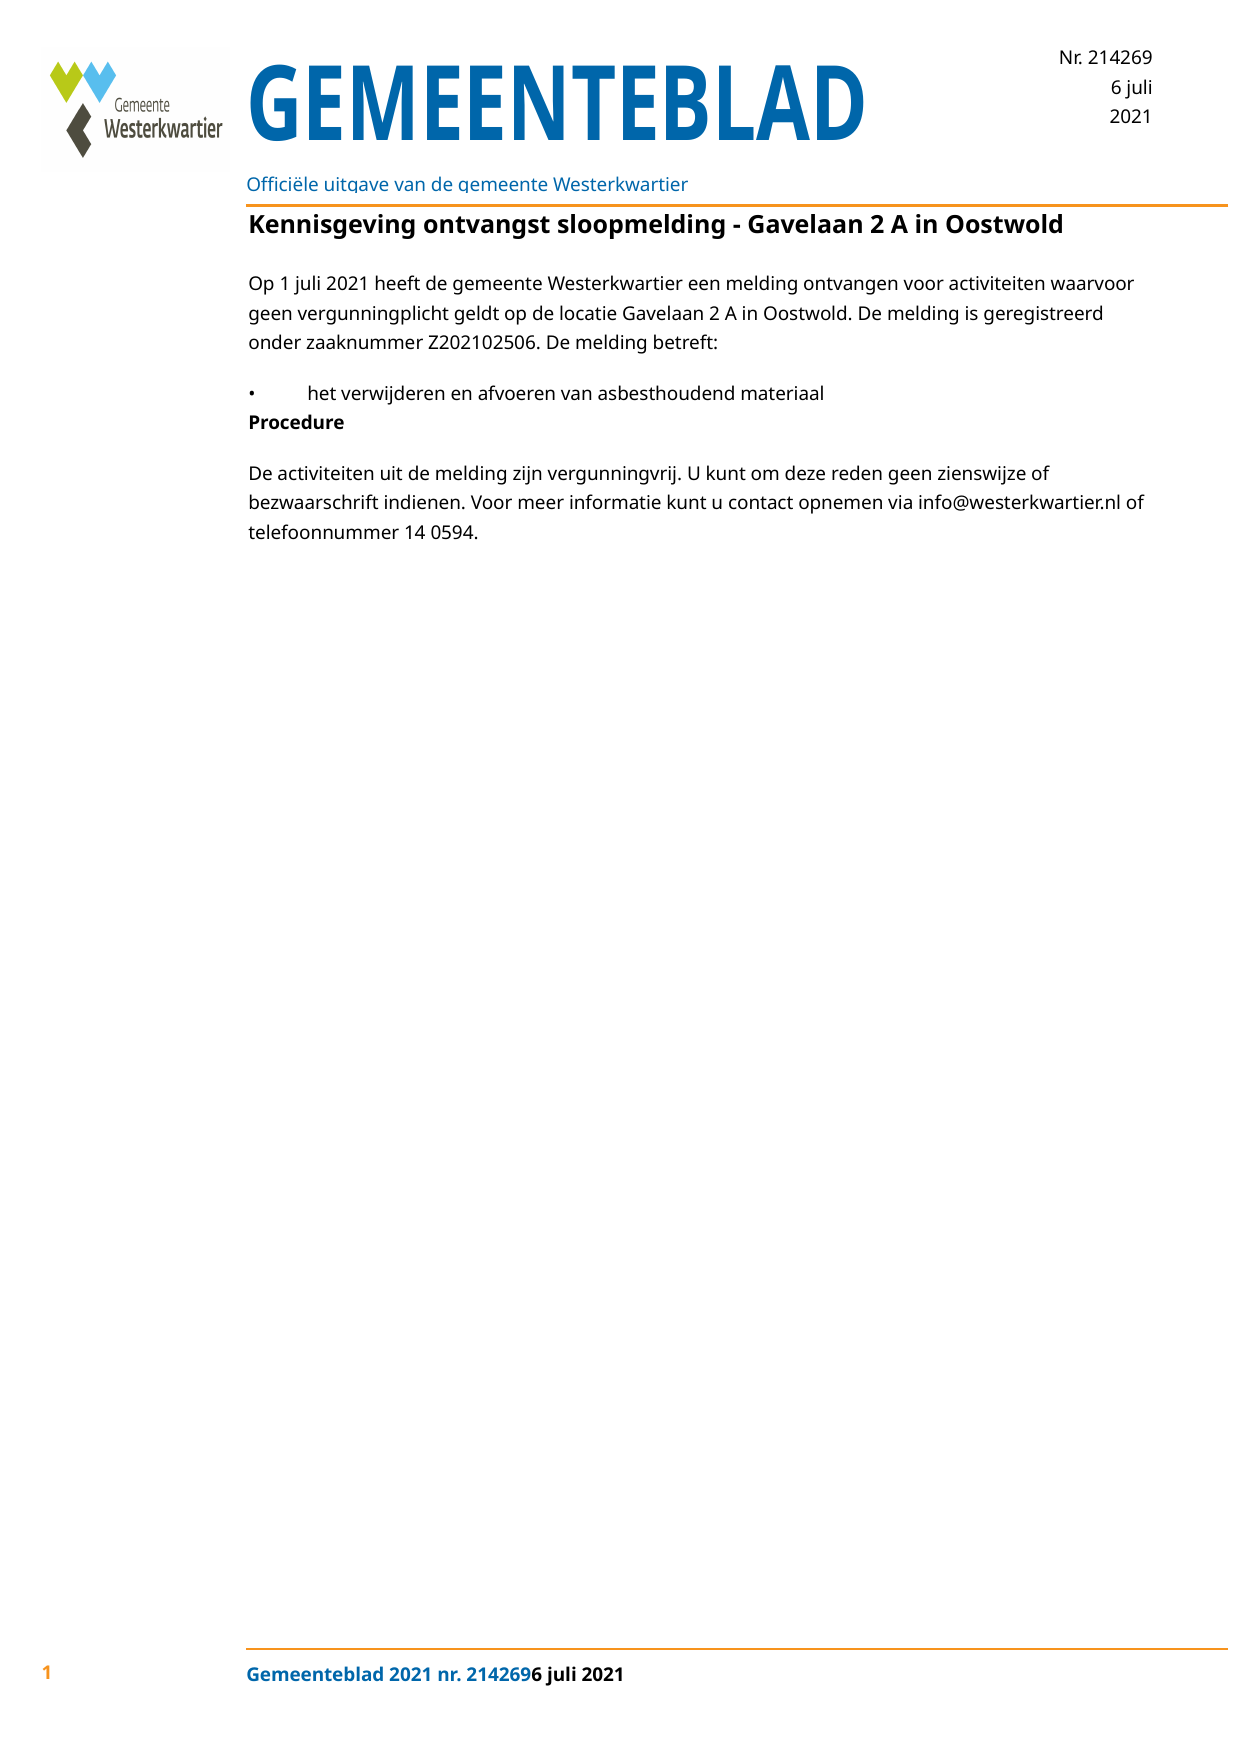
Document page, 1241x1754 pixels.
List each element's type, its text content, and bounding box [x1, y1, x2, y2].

text Op 1 juli 2021 heeft de gemeente Westerkwartier een melding ontvangen voor activiteiten waarvoor geen vergunningplicht geldt op de locatie Gavelaan 2 A in Oostwold. De melding is geregistreerd onder zaaknummer Z202102506. De melding betreft: [248, 270, 1152, 355]
list het verwijderen en afvoeren van asbesthoudend materiaal [248, 380, 1152, 406]
text Procedure [248, 409, 1152, 435]
picture [41, 47, 231, 172]
text De activiteiten uit de melding zijn vergunningvrij. U kunt om deze reden geen zienswijze of bezwaarschrift indienen. Voor meer informatie kunt u contact opnemen via info@westerkwartier.nl of telefoonnummer 14 0594. [248, 460, 1152, 545]
text Kennisgeving ontvangst sloopmelding - Gavelaan 2 A in Oostwold [248, 207, 1152, 241]
